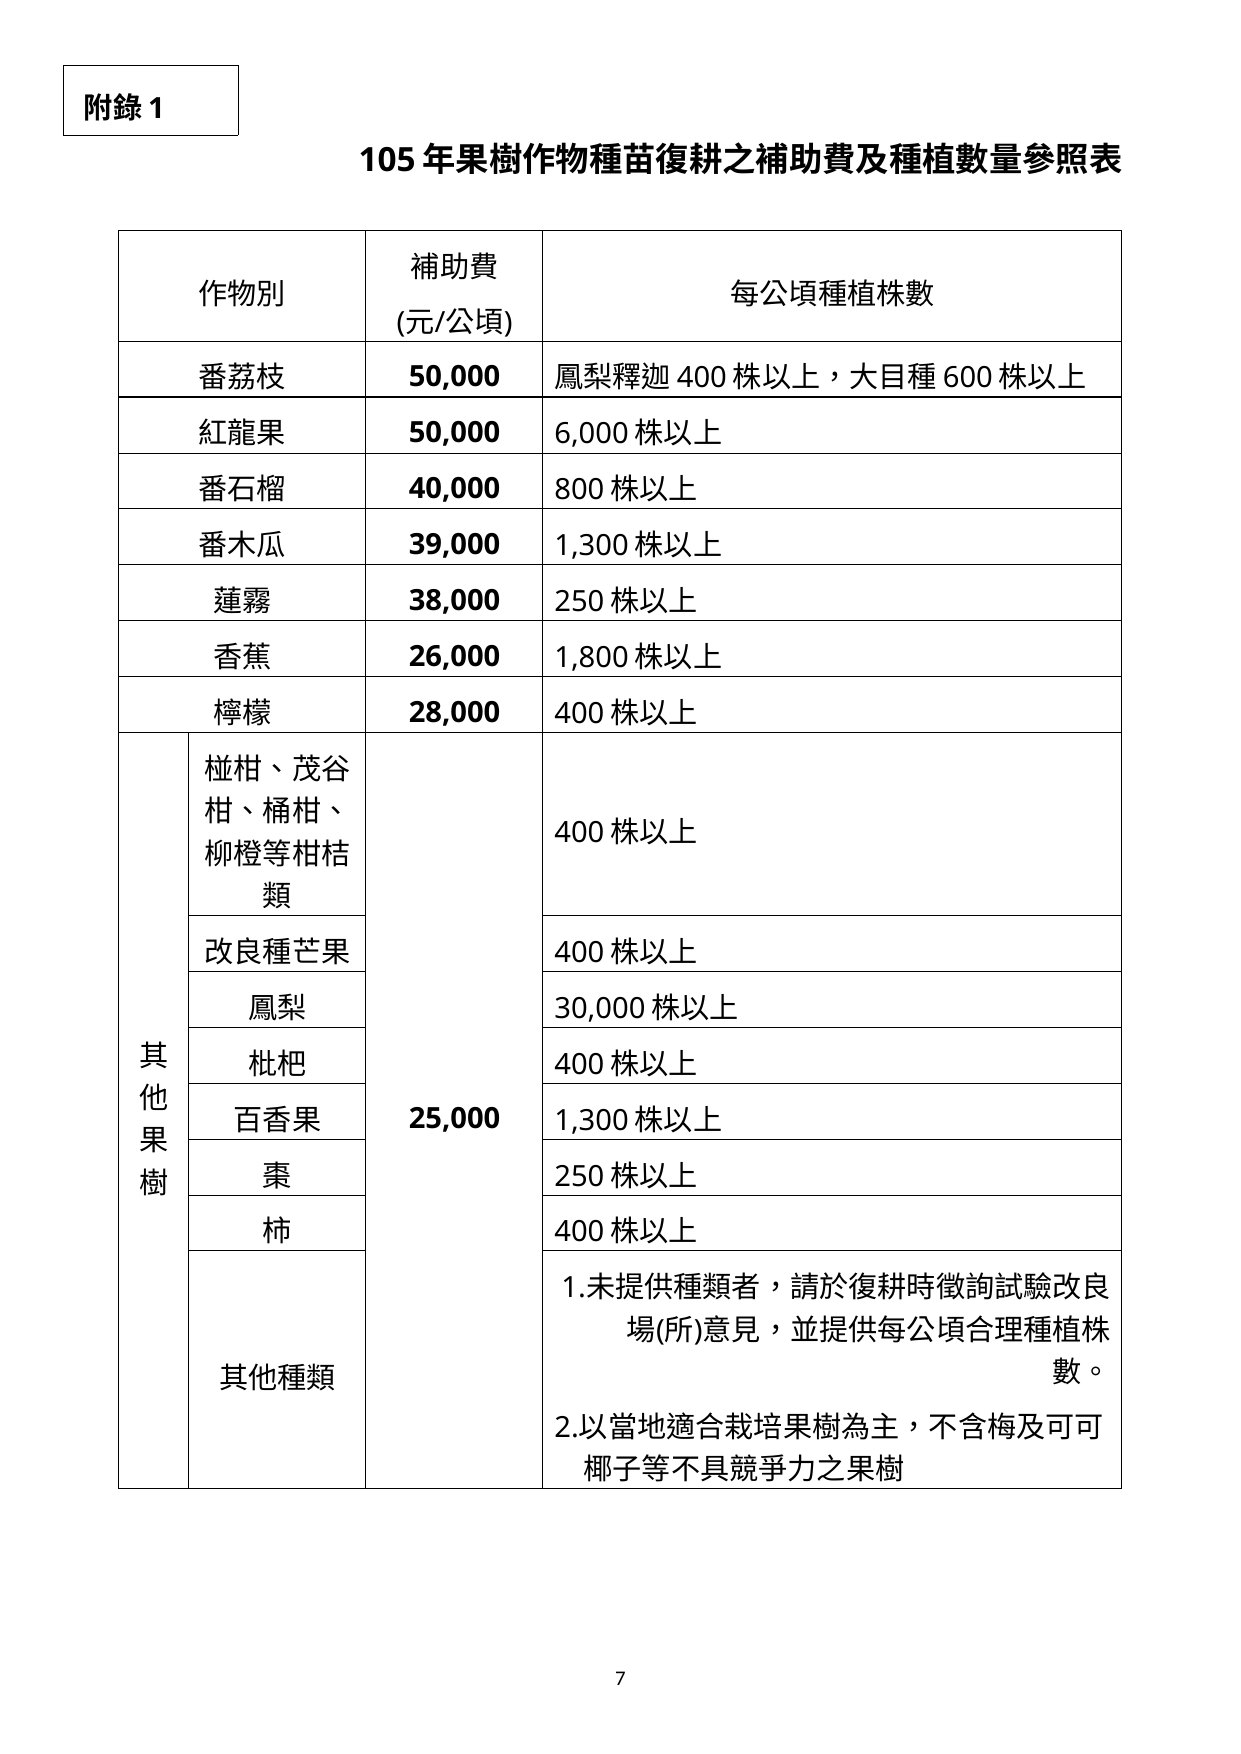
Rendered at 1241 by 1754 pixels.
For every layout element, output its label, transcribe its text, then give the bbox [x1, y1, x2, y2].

table_header 每公頃種植株數 [543, 231, 1121, 341]
table_cell 蓮霧 [119, 565, 365, 620]
table_cell 25,000 [366, 733, 542, 1488]
text 附錄1 [78, 85, 164, 127]
table_cell 26,000 [366, 621, 542, 676]
table_header 補助費 (元/公頃) [366, 231, 542, 341]
table_cell 400株以上 [543, 916, 1121, 971]
table_cell 紅龍果 [119, 398, 365, 452]
table_cell 其他種類 [189, 1251, 365, 1488]
table_cell 鳳梨 [189, 972, 365, 1027]
table_cell 1.未提供種類者，請於復耕時徵詢試驗改良場(所)意見，並提供每公頃合理種植株數。 2.以當地適合栽培果樹為主，不含梅及可可椰子等不具競爭力之果樹 [543, 1251, 1121, 1488]
table_cell 枇杷 [189, 1028, 365, 1083]
table_cell 番石榴 [119, 454, 365, 508]
table_cell 50,000 [366, 398, 542, 452]
table_cell 30,000株以上 [543, 972, 1121, 1027]
table_cell 39,000 [366, 509, 542, 564]
table_cell 其他果樹 [119, 733, 188, 1488]
table_cell 椪柑、茂谷柑、桶柑、柳橙等柑桔類 [189, 733, 365, 915]
table_cell 400株以上 [543, 1196, 1121, 1250]
table_cell 鳳梨釋迦400株以上，大目種600株以上 [543, 342, 1121, 396]
table_cell 百香果 [189, 1084, 365, 1138]
text 105年果樹作物種苗復耕之補助費及種植數量參照表 [118, 133, 1122, 181]
table_cell 28,000 [366, 677, 542, 732]
table_cell 番木瓜 [119, 509, 365, 564]
table_cell 改良種芒果 [189, 916, 365, 971]
table_cell 1,300株以上 [543, 509, 1121, 564]
table_cell 檸檬 [119, 677, 365, 732]
table_cell 6,000株以上 [543, 398, 1121, 452]
table_cell 400株以上 [543, 733, 1121, 915]
table_cell 1,800株以上 [543, 621, 1121, 676]
table_cell 400株以上 [543, 677, 1121, 732]
table_cell 柿 [189, 1196, 365, 1250]
table_cell 800株以上 [543, 454, 1121, 508]
table_cell 38,000 [366, 565, 542, 620]
table_cell 1,300株以上 [543, 1084, 1121, 1138]
table_cell 250株以上 [543, 565, 1121, 620]
table_header 作物別 [119, 231, 365, 341]
table_cell 棗 [189, 1140, 365, 1194]
table_cell 250株以上 [543, 1140, 1121, 1194]
table_cell 番荔枝 [119, 342, 365, 396]
table_cell 400株以上 [543, 1028, 1121, 1083]
table_cell 50,000 [366, 342, 542, 396]
table_cell 40,000 [366, 454, 542, 508]
table_cell 香蕉 [119, 621, 365, 676]
